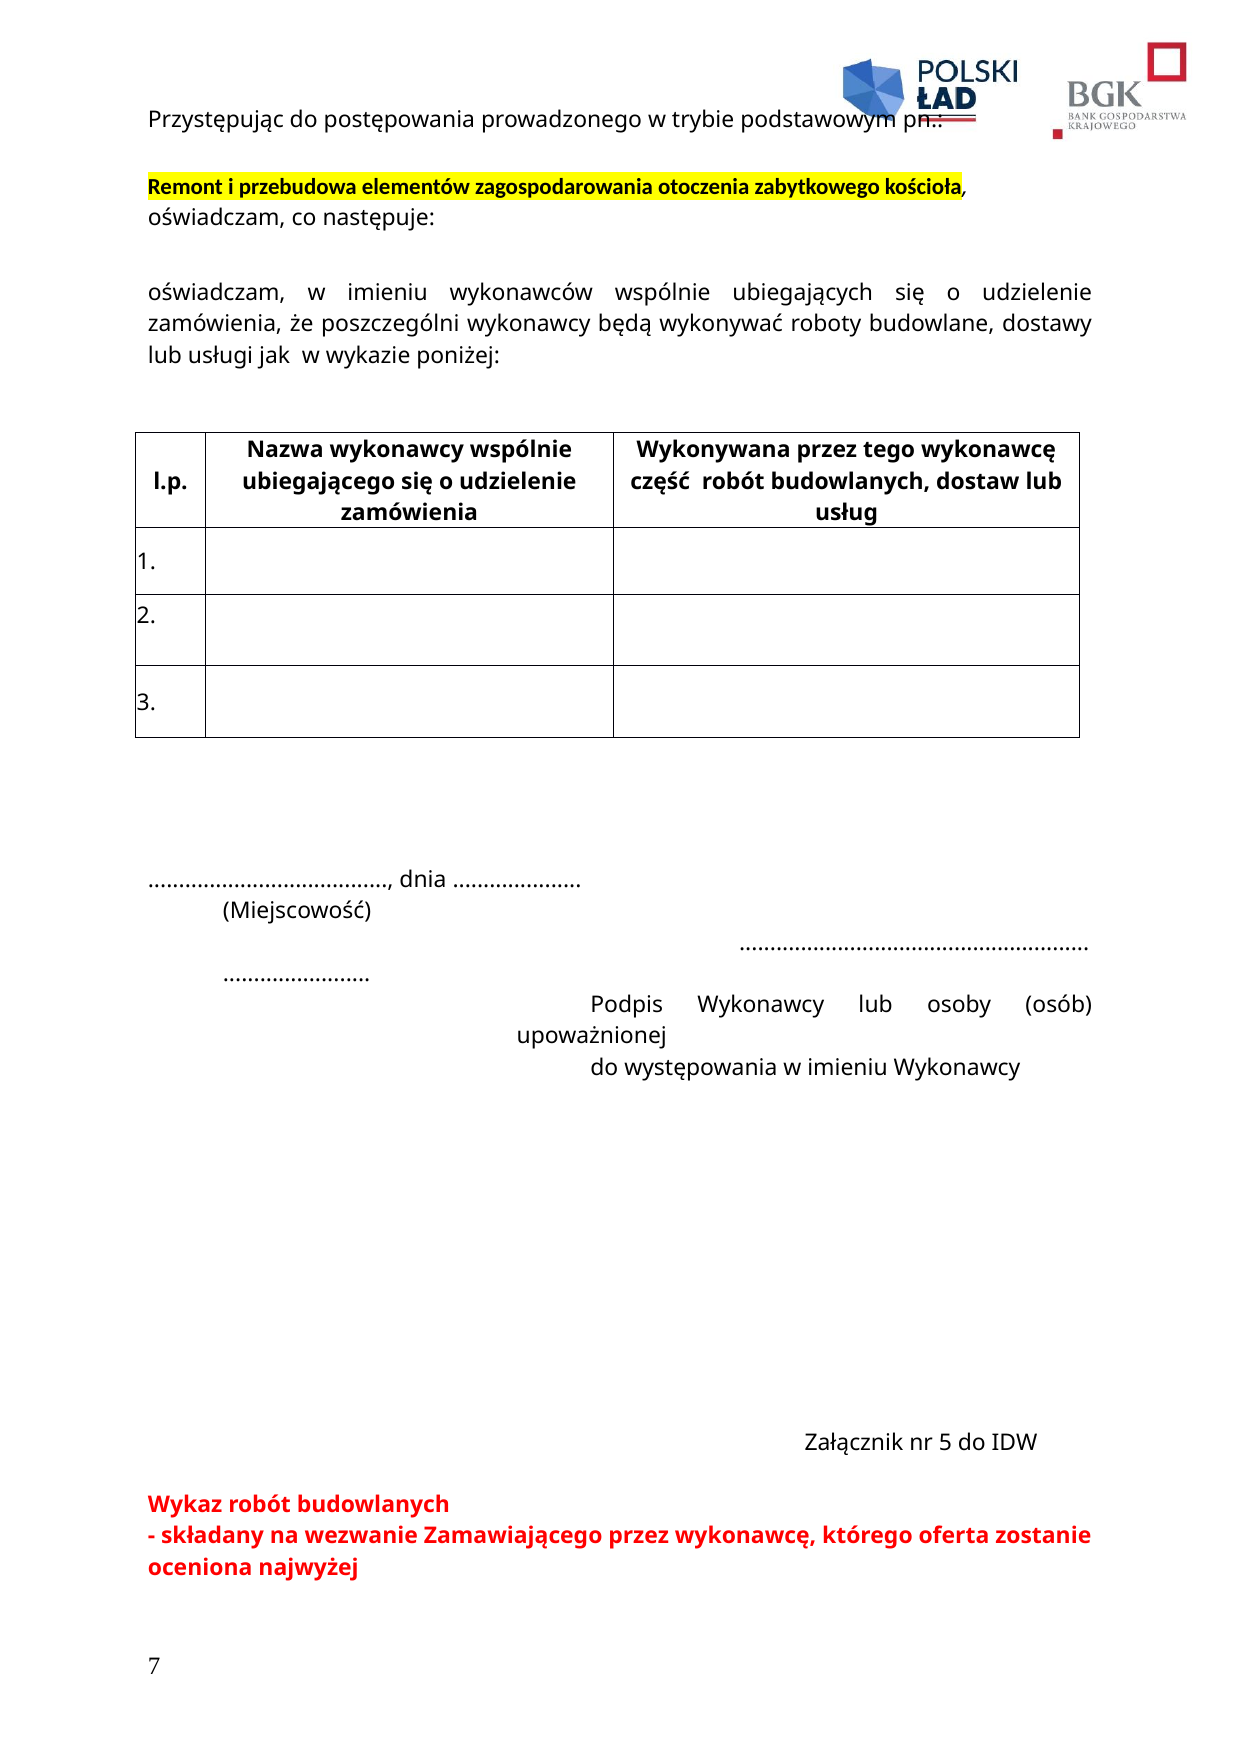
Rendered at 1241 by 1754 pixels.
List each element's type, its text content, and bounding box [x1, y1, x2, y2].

list ................................................................................. [223, 926, 1092, 988]
text do występowania w imieniu Wykonawcy [590, 1051, 1092, 1082]
table_header l.p. [136, 433, 205, 527]
table_cell [206, 528, 613, 593]
text ......................................., dnia ..................... [148, 863, 1092, 894]
table_cell 1. [136, 528, 205, 593]
table_header Nazwa wykonawcy wspólnie ubiegającego się o udzielenie zamówienia [206, 433, 613, 527]
text Przystępując do postępowania prowadzonego w trybie podstawowym pn.: [148, 103, 832, 134]
text Wykaz robót budowlanych [148, 1488, 1092, 1519]
text Remont i przebudowa elementów zagospodarowania otoczenia zabytkowego kościoła, oświadczam, co następuje: [148, 170, 1092, 232]
table_cell 3. [136, 666, 205, 737]
list (Miejscowość) [223, 894, 1092, 926]
table_cell [206, 595, 613, 665]
table_cell [614, 595, 1079, 665]
table_cell 2. [136, 595, 205, 665]
table_cell [614, 528, 1079, 593]
text - składany na wezwanie Zamawiającego przez wykonawcę, którego oferta zostanie oceniona najwyżej [148, 1519, 1092, 1582]
text Załącznik nr 5 do IDW [148, 1426, 1037, 1457]
text Podpis Wykonawcy lub osoby (osób) upoważnionej [516, 988, 1092, 1051]
table_cell [614, 666, 1079, 737]
table_header Wykonywana przez tego wykonawcę część robót budowlanych, dostaw lub usług [614, 433, 1079, 527]
text oświadczam, w imieniu wykonawców wspólnie ubiegających się o udzielenie zamówienia, że poszczególni wykonawcy będą wykonywać roboty budowlane, dostawy lub usługi jak w wykazie poniżej: [148, 276, 1092, 370]
table_cell [206, 666, 613, 737]
